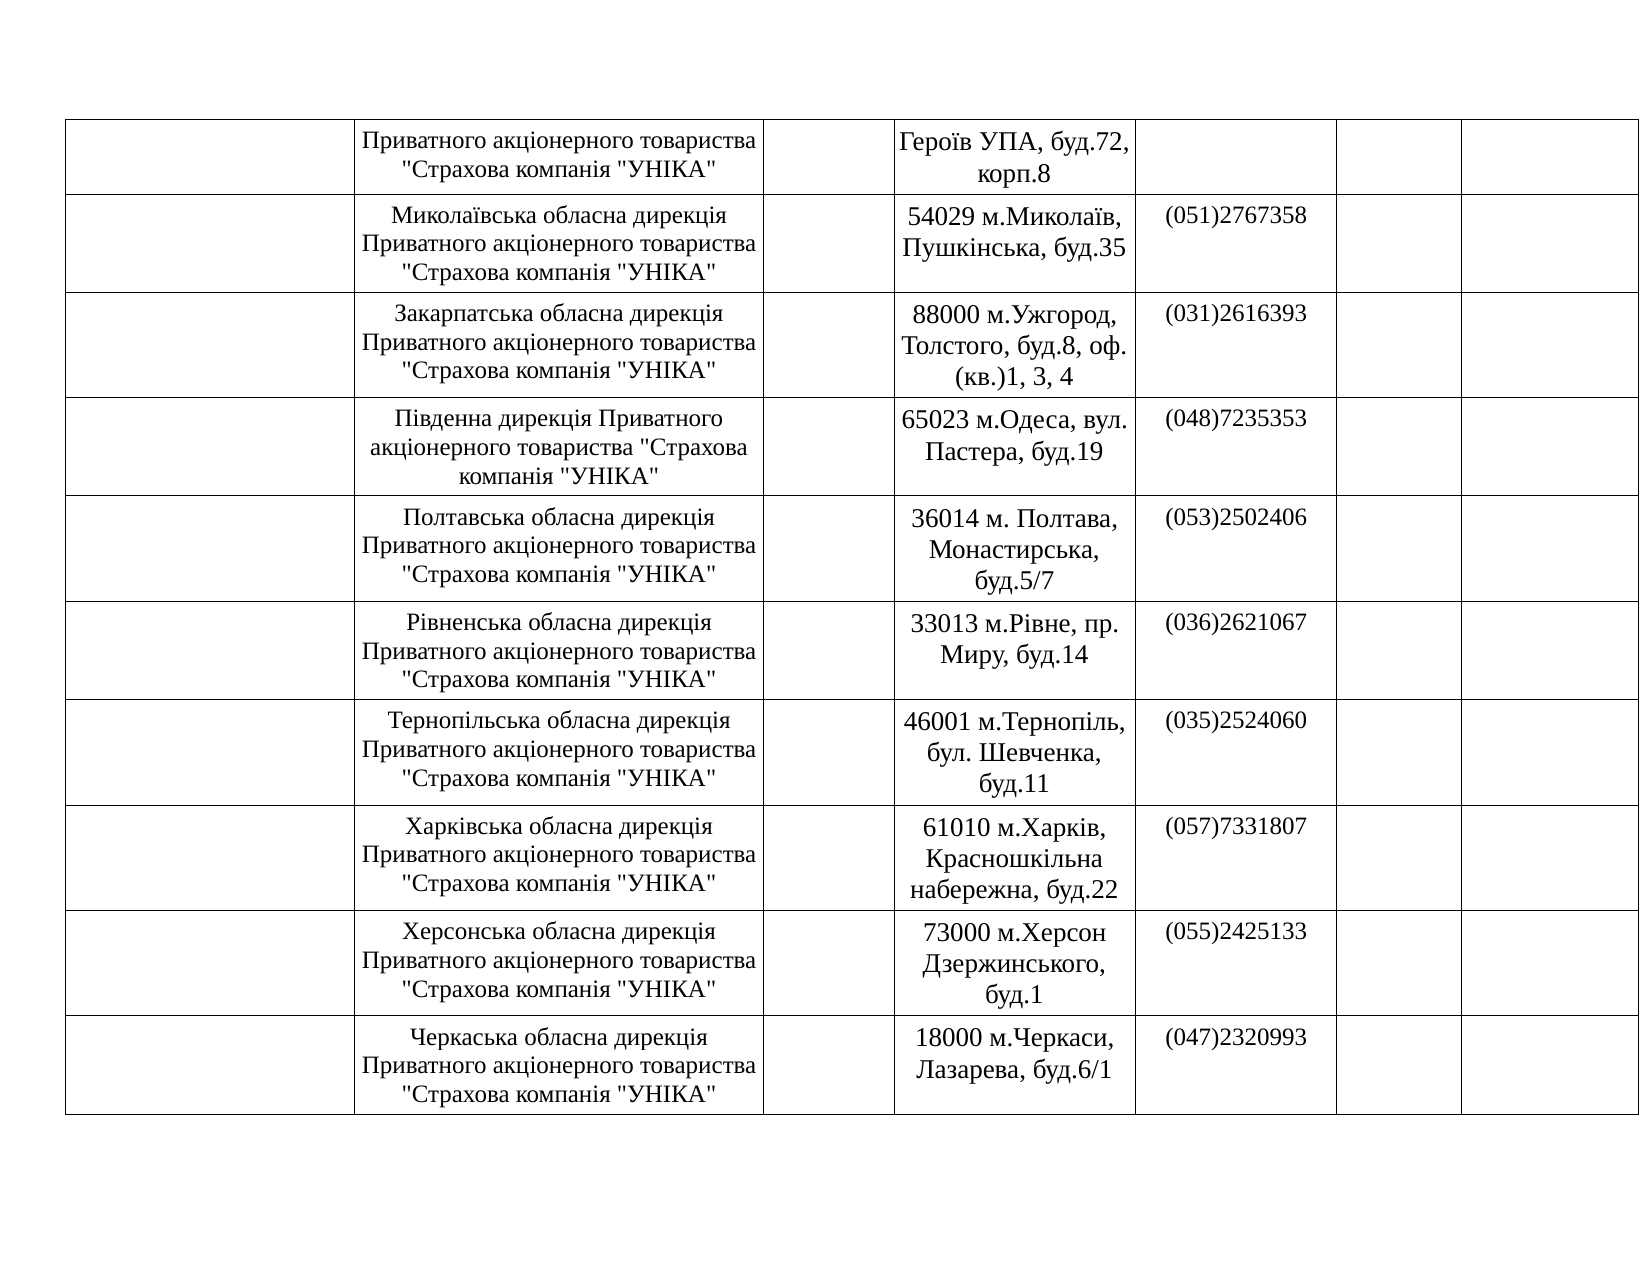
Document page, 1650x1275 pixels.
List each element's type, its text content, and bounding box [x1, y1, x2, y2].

table_cell [66, 496, 354, 601]
table_cell [1337, 120, 1461, 193]
table_cell (055)2425133 [1136, 911, 1336, 1015]
table_cell 36014 м. Полтава, Монастирська, буд.5/7 [895, 496, 1135, 601]
table_cell (051)2767358 [1136, 195, 1336, 292]
table_cell [1337, 496, 1461, 601]
table_cell 61010 м.Харків, Красношкільна набережна, буд.22 [895, 806, 1135, 910]
table_cell [764, 1016, 894, 1113]
table_cell Черкаська обласна дирекція Приватного акціонерного товариства "Страхова компанія "УНІКА" [355, 1016, 763, 1113]
table_cell (035)2524060 [1136, 700, 1336, 804]
table_cell Рівненська обласна дирекція Приватного акціонерного товариства "Страхова компанія "УНІКА" [355, 602, 763, 699]
table_cell (053)2502406 [1136, 496, 1336, 601]
table_cell [66, 1016, 354, 1113]
table_cell [764, 496, 894, 601]
table_cell [1337, 602, 1461, 699]
table_cell [66, 293, 354, 397]
table_cell 65023 м.Одеса, вул. Пастера, буд.19 [895, 398, 1135, 495]
table_cell 88000 м.Ужгород, Толстого, буд.8, оф.(кв.)1, 3, 4 [895, 293, 1135, 397]
table_cell Закарпатська обласна дирекція Приватного акціонерного товариства "Страхова компанія "УНІКА" [355, 293, 763, 397]
table_cell [1462, 806, 1638, 910]
table_cell Полтавська обласна дирекція Приватного акціонерного товариства "Страхова компанія "УНІКА" [355, 496, 763, 601]
table_cell [1337, 806, 1461, 910]
table_cell [764, 398, 894, 495]
table_cell [1337, 293, 1461, 397]
table_cell [1462, 293, 1638, 397]
table_cell [764, 911, 894, 1015]
table_cell 54029 м.Миколаїв, Пушкінська, буд.35 [895, 195, 1135, 292]
table_cell [764, 195, 894, 292]
table_cell [1462, 120, 1638, 193]
table_cell [66, 398, 354, 495]
table_cell 73000 м.Херсон Дзержинського, буд.1 [895, 911, 1135, 1015]
table_cell [66, 602, 354, 699]
table_cell [1462, 195, 1638, 292]
table_cell [1462, 496, 1638, 601]
table_cell (057)7331807 [1136, 806, 1336, 910]
table_cell [66, 911, 354, 1015]
table_cell [1337, 700, 1461, 804]
table_cell (031)2616393 [1136, 293, 1336, 397]
table_cell [66, 195, 354, 292]
table_cell [1337, 1016, 1461, 1113]
table_cell [1337, 398, 1461, 495]
table_cell (036)2621067 [1136, 602, 1336, 699]
table_cell [1136, 120, 1336, 193]
table_cell 33013 м.Рівне, пр. Миру, буд.14 [895, 602, 1135, 699]
table_cell Харківська обласна дирекція Приватного акціонерного товариства "Страхова компанія "УНІКА" [355, 806, 763, 910]
table_cell [66, 700, 354, 804]
table_cell (047)2320993 [1136, 1016, 1336, 1113]
table_cell Героїв УПА, буд.72, корп.8 [895, 120, 1135, 193]
table_cell [1337, 195, 1461, 292]
table_cell Херсонська обласна дирекція Приватного акціонерного товариства "Страхова компанія "УНІКА" [355, 911, 763, 1015]
table_cell [764, 120, 894, 193]
table_cell [1462, 398, 1638, 495]
table_cell [1462, 602, 1638, 699]
table_cell [1462, 911, 1638, 1015]
table_cell [66, 806, 354, 910]
table_cell Тернопільська обласна дирекція Приватного акціонерного товариства "Страхова компанія "УНІКА" [355, 700, 763, 804]
table_cell [66, 120, 354, 193]
table_cell [1462, 1016, 1638, 1113]
table_cell [1337, 911, 1461, 1015]
table_cell Миколаївська обласна дирекція Приватного акціонерного товариства "Страхова компанія "УНІКА" [355, 195, 763, 292]
table_cell 46001 м.Тернопіль, бул. Шевченка, буд.11 [895, 700, 1135, 804]
table_cell [1462, 700, 1638, 804]
table_cell Приватного акціонерного товариства "Страхова компанія "УНІКА" [355, 120, 763, 193]
table_cell [764, 602, 894, 699]
table_cell Південна дирекція Приватного акціонерного товариства "Страхова компанія "УНІКА" [355, 398, 763, 495]
table_cell [764, 293, 894, 397]
table_cell [764, 700, 894, 804]
table_cell (048)7235353 [1136, 398, 1336, 495]
table_cell [764, 806, 894, 910]
table_cell 18000 м.Черкаси, Лазарева, буд.6/1 [895, 1016, 1135, 1113]
